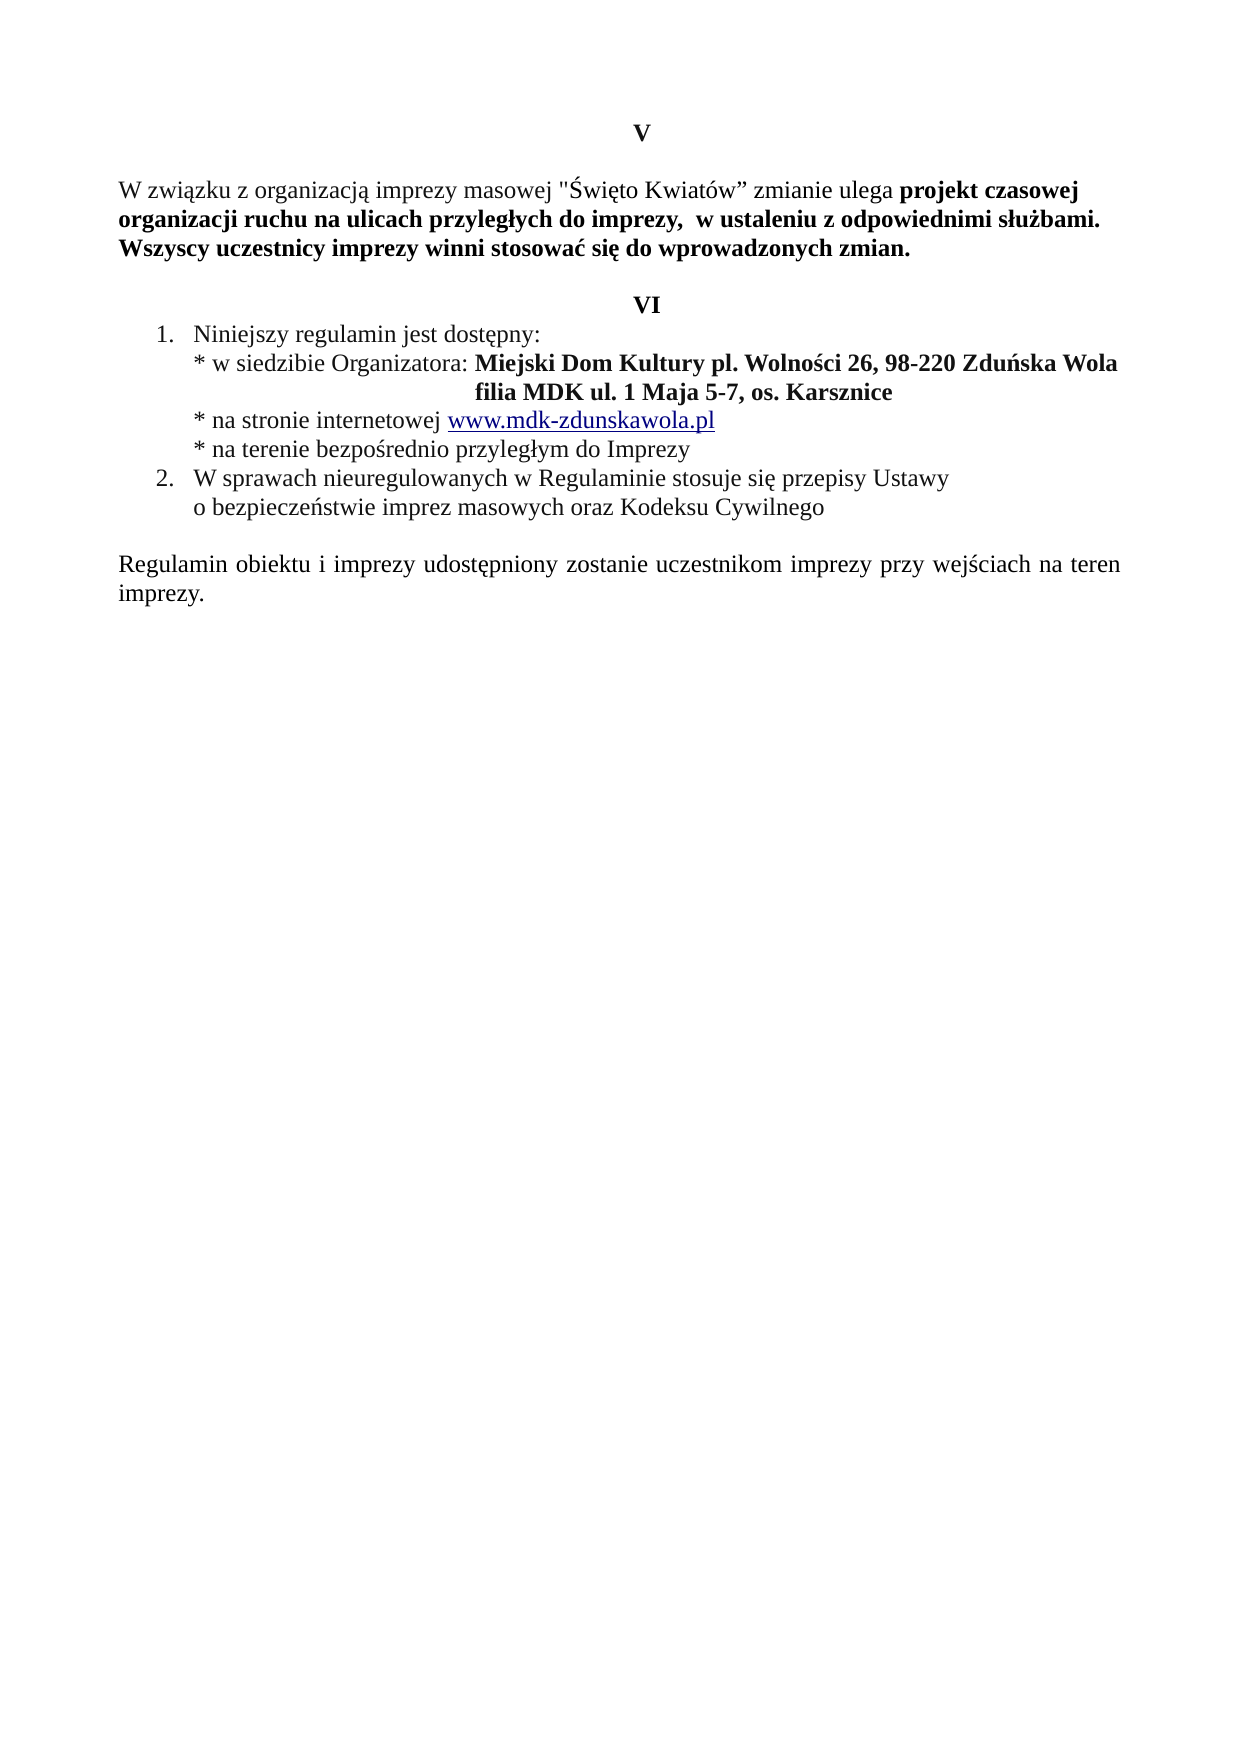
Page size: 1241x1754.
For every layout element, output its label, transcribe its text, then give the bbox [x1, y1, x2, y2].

list * na terenie bezpośrednio przyległym do Imprezy [156, 434, 1122, 463]
list * na stronie internetowej www.mdk-zdunskawola.pl [156, 406, 1122, 434]
text Wszyscy uczestnicy imprezy winni stosować się do wprowadzonych zmian. [118, 233, 1122, 262]
text Regulamin obiektu i imprezy udostępniony zostanie uczestnikom imprezy przy wejściach na teren imprezy. [118, 549, 1122, 607]
list W sprawach nieuregulowanych w Regulaminie stosuje się przepisy Ustawy [156, 463, 1122, 492]
list o bezpieczeństwie imprez masowych oraz Kodeksu Cywilnego [156, 492, 1122, 521]
list Niniejszy regulamin jest dostępny: [156, 319, 1122, 348]
list * w siedzibie Organizatora: Miejski Dom Kultury pl. Wolności 26, 98-220 Zduńska Wola [156, 348, 1122, 377]
text filia MDK ul. 1 Maja 5-7, os. Karsznice [118, 377, 1122, 406]
text VI [118, 291, 1122, 319]
text V [118, 118, 1122, 147]
text W związku z organizacją imprezy masowej "Święto Kwiatów” zmianie ulega projekt czasowej organizacji ruchu na ulicach przyległych do imprezy, w ustaleniu z odpowiednimi służbami. [118, 176, 1122, 233]
